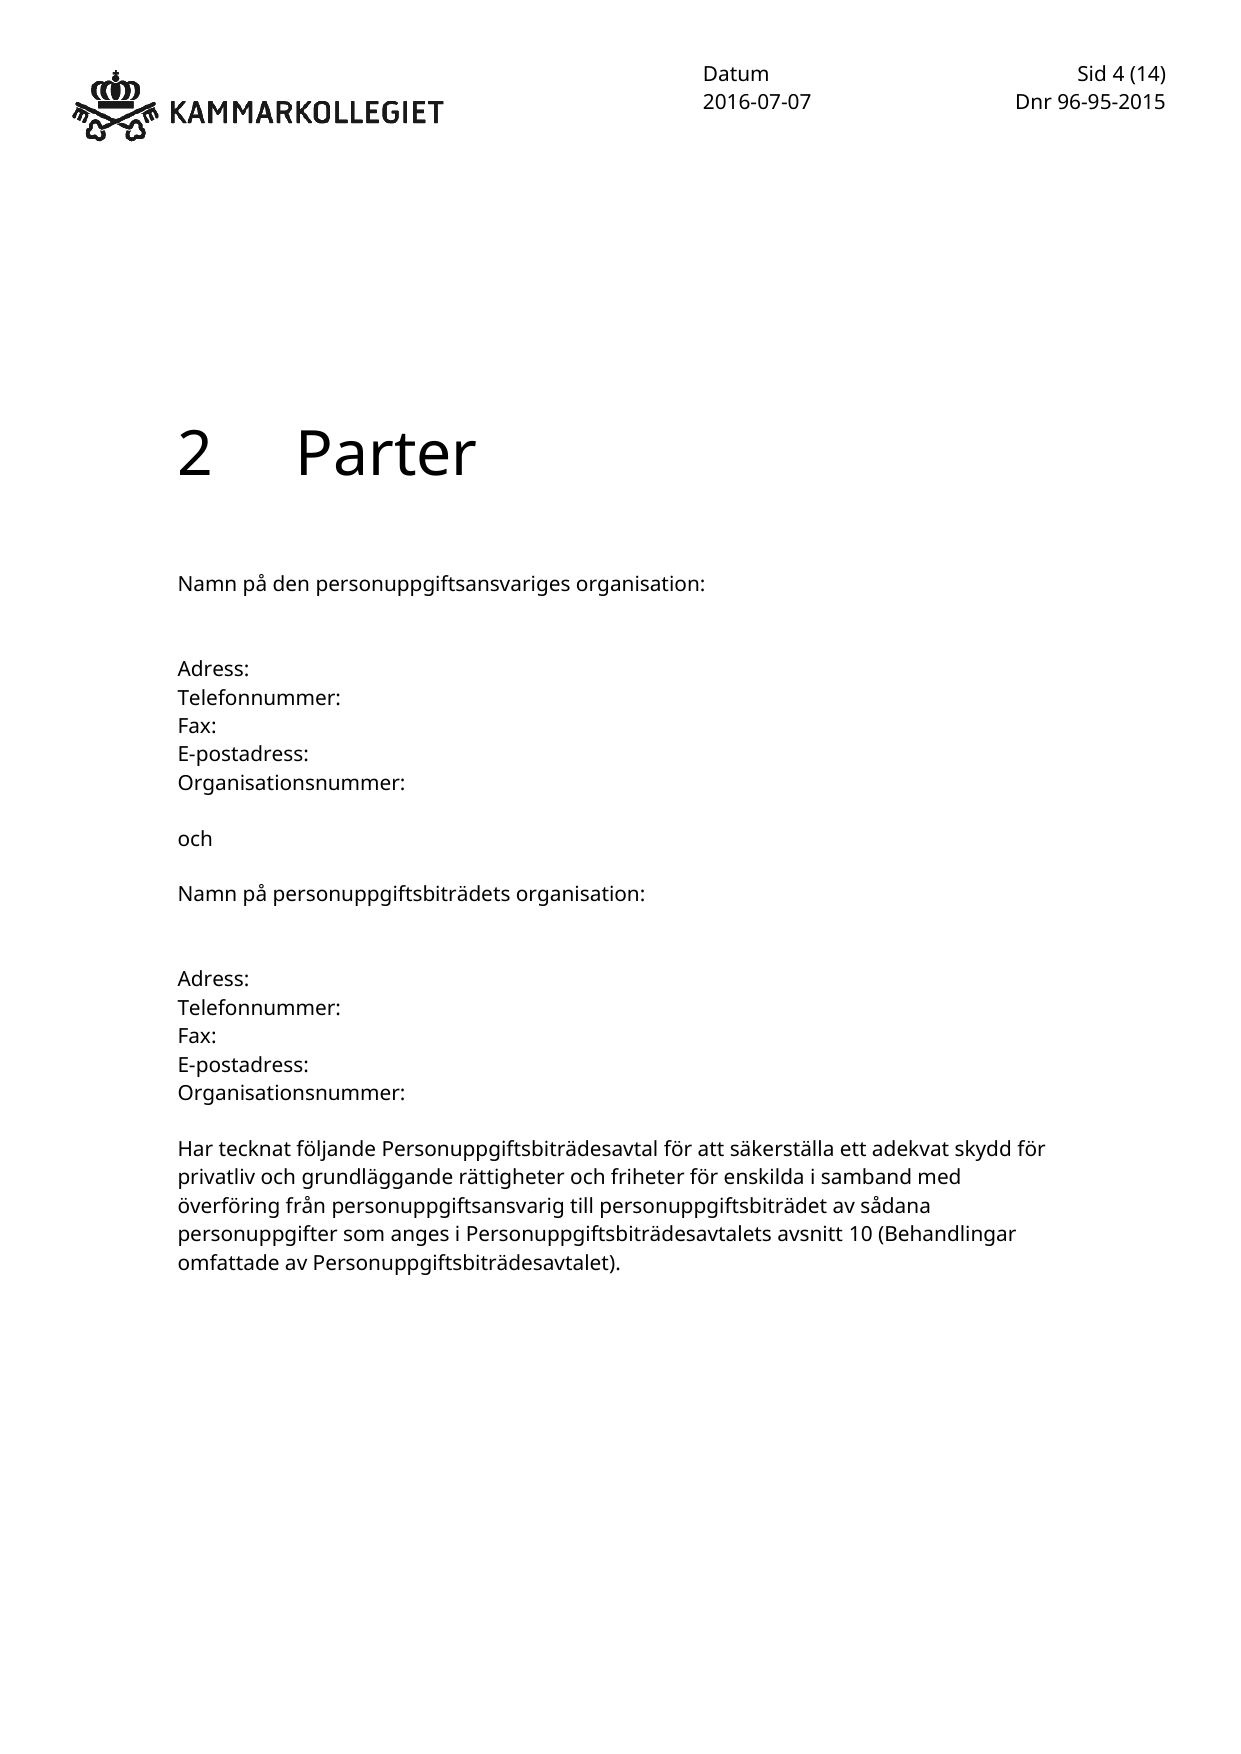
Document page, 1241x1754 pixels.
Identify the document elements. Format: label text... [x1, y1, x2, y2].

text Har tecknat följande Personuppgiftsbiträdesavtal för att säkerställa ett adekvat skydd för privatliv och grundläggande rättigheter och friheter för enskilda i samband med överföring från personuppgiftsansvarig till personuppgiftsbiträdet av sådana personuppgifter som anges i Personuppgiftsbiträdesavtalets avsnitt 10 (Behandlingar omfattade av Personuppgiftsbiträdesavtalet). [177, 1134, 1063, 1276]
text E-postadress: [177, 1050, 1063, 1078]
text och [177, 824, 1063, 852]
text Organisationsnummer: [177, 1078, 1063, 1107]
text Telefonnummer: [177, 683, 1063, 711]
text Adress: [177, 964, 1063, 993]
text Adress: [177, 654, 1063, 683]
picture [72, 70, 444, 143]
text E-postadress: [177, 739, 1063, 768]
text Namn på personuppgiftsbiträdets organisation: [177, 879, 1063, 908]
subtitle Parter [177, 409, 1063, 494]
text Namn på den personuppgiftsansvariges organisation: [177, 569, 1063, 597]
text Fax: [177, 1021, 1063, 1050]
text Fax: [177, 711, 1063, 739]
text Organisationsnummer: [177, 768, 1063, 796]
text Telefonnummer: [177, 993, 1063, 1021]
